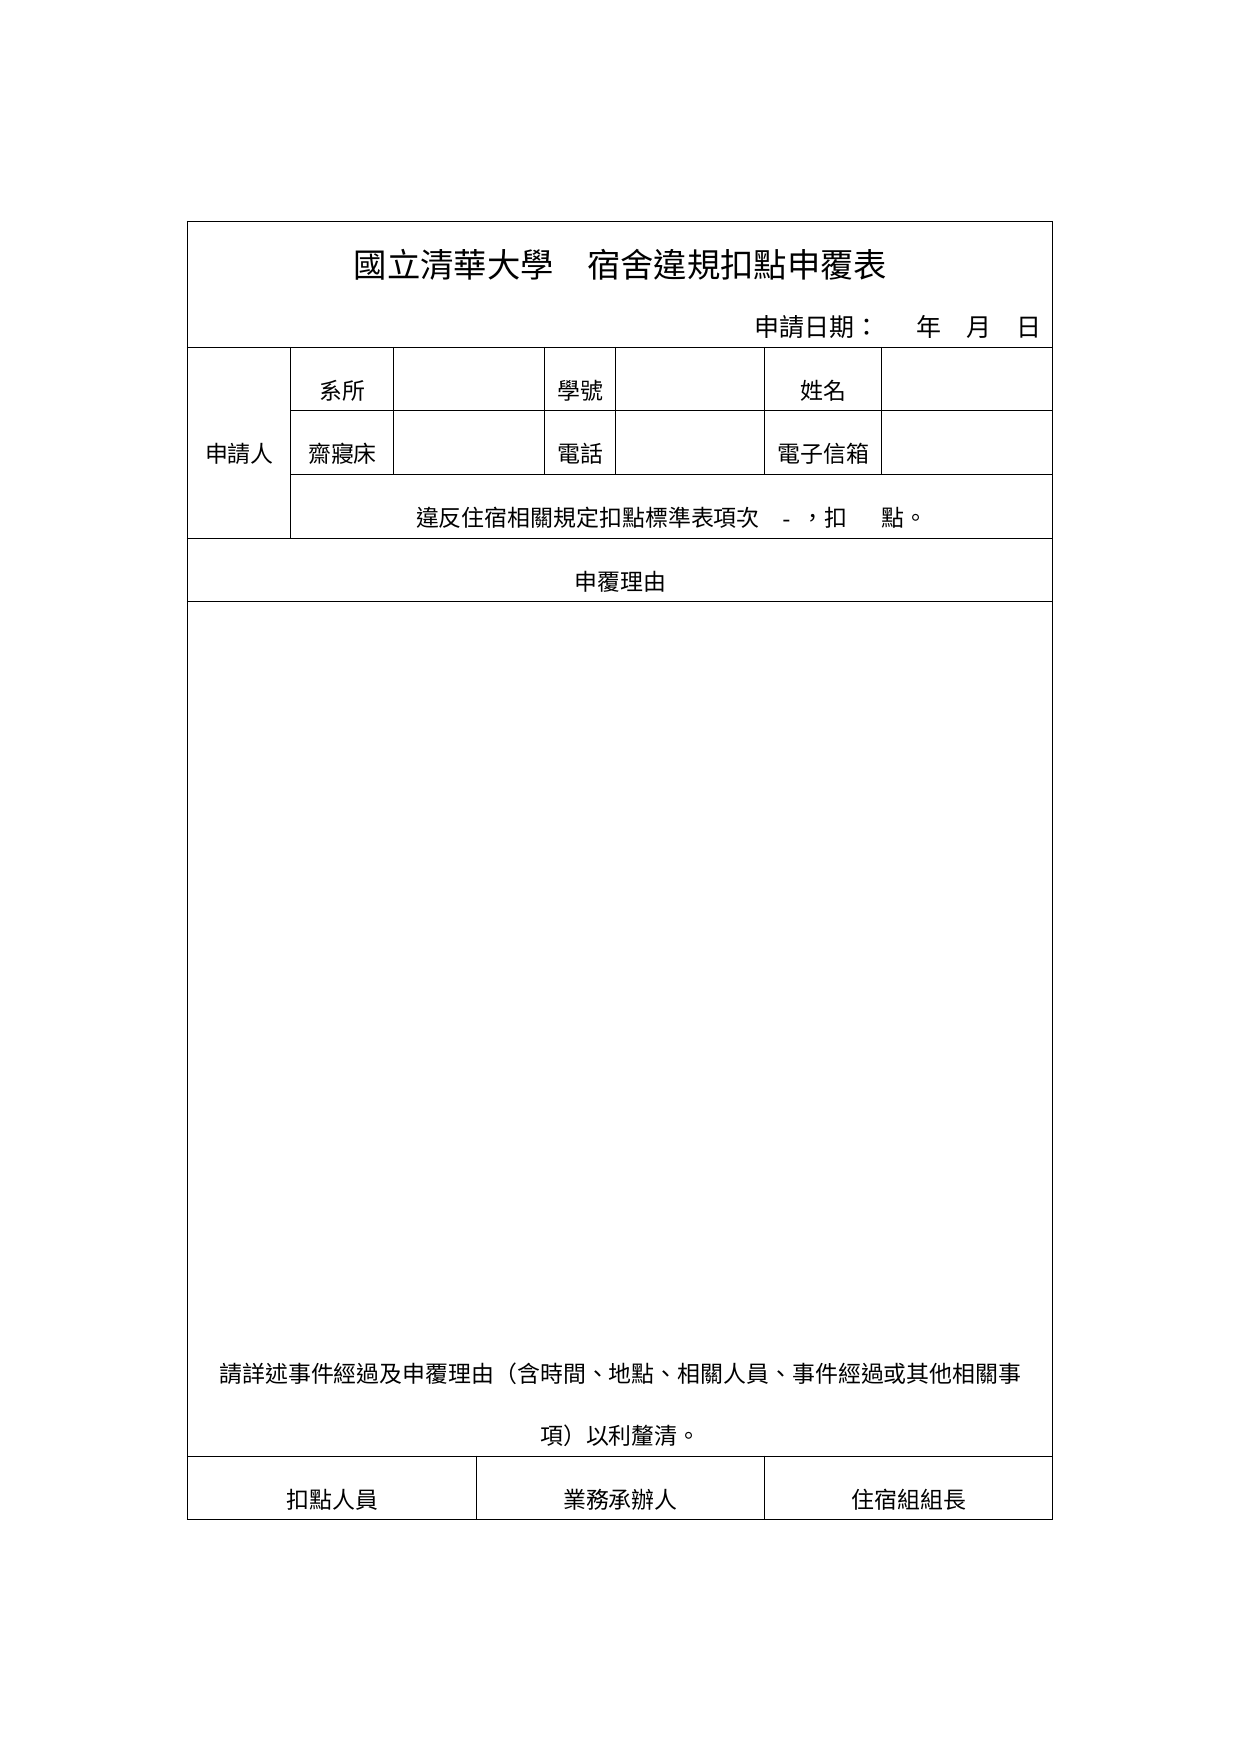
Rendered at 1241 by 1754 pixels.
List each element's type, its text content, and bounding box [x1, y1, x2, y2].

table_cell [882, 411, 1052, 474]
table_cell 申覆理由 [188, 539, 1052, 601]
table_header 國立清華大學 宿舍違規扣點申覆表 申請日期： 年 月 日 [188, 222, 1052, 347]
table_cell 學號 [545, 348, 615, 410]
table_cell [394, 348, 544, 410]
table_cell 違反住宿相關規定扣點標準表項次 - ，扣 點。 [291, 475, 1052, 537]
table_cell [394, 411, 544, 474]
table_cell 姓名 [765, 348, 881, 410]
table_cell 電子信箱 [765, 411, 881, 474]
table_cell 系所 [291, 348, 393, 410]
table_cell [616, 348, 764, 410]
table_cell 扣點人員 [188, 1457, 476, 1519]
table_cell 電話 [545, 411, 615, 474]
table_cell [188, 602, 1052, 1331]
table_cell [616, 411, 764, 474]
table_cell 業務承辦人 [477, 1457, 764, 1519]
table_cell 住宿組組長 [765, 1457, 1052, 1519]
table_cell 請詳述事件經過及申覆理由（含時間、地點、相關人員、事件經過或其他相關事項）以利釐清。 [188, 1331, 1052, 1456]
table_cell 申請人 [188, 348, 290, 537]
table_cell 齋寢床 [291, 411, 393, 474]
table_cell [882, 348, 1052, 410]
